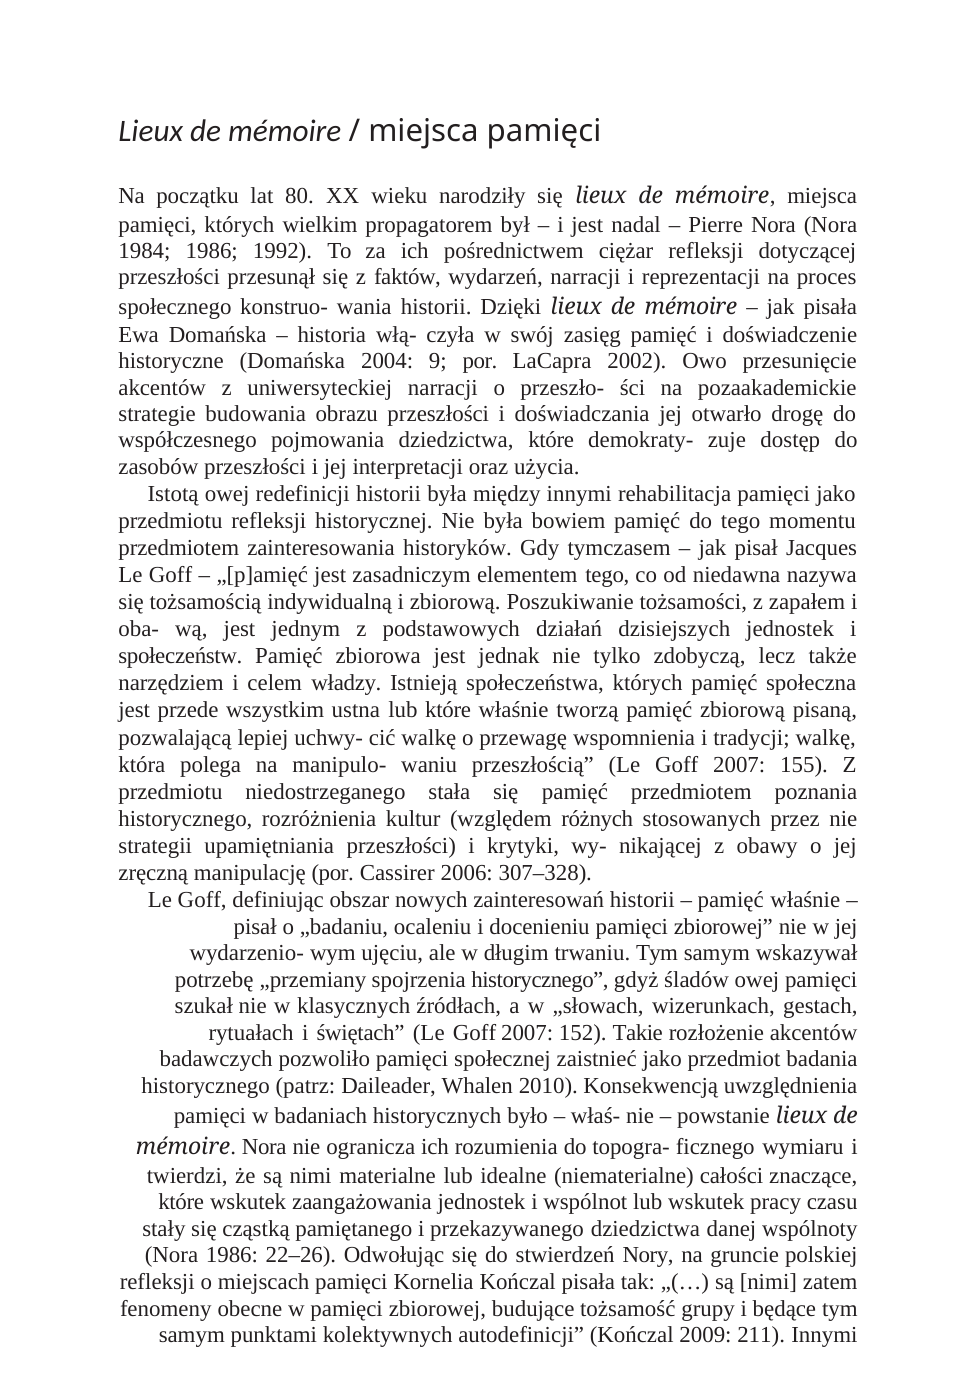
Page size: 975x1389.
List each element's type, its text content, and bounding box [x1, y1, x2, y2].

text Lieux de mémoire / miejsca pamięci [118, 108, 871, 151]
text Istotą owej redefinicji historii była między innymi rehabilitacja pamięci jako przedmiotu refleksji historycznej. Nie była bowiem pamięć do tego momentu przedmiotem zainteresowania historyków. Gdy tymczasem – jak pisał Jacques Le Goff – „[p]amięć jest zasadniczym elementem tego, co od niedawna nazywa się tożsamością indywidualną i zbiorową. Poszukiwanie tożsamości, z zapałem i oba- wą, jest jednym z podstawowych działań dzisiejszych jednostek i społeczeństw. Pamięć zbiorowa jest jednak nie tylko zdobyczą, lecz także narzędziem i celem władzy. Istnieją społeczeństwa, których pamięć społeczna jest przede wszystkim ustna lub które właśnie tworzą pamięć zbiorową pisaną, pozwalającą lepiej uchwy- cić walkę o przewagę wspomnienia i tradycji; walkę, która polega na manipulo- waniu przeszłością” (Le Goff 2007: 155). Z przedmiotu niedostrzeganego stała się pamięć przedmiotem poznania historycznego, rozróżnienia kultur (względem różnych stosowanych przez nie strategii upamiętniania przeszłości) i krytyki, wy- nikającej z obawy o jej zręczną manipulację (por. Cassirer 2006: 307–328). [118, 480, 857, 885]
text Na początku lat 80. XX wieku narodziły się lieux de mémoire, miejsca pamięci, których wielkim propagatorem był – i jest nadal – Pierre Nora (Nora 1984; 1986; 1992). To za ich pośrednictwem ciężar refleksji dotyczącej przeszłości przesunął się z faktów, wydarzeń, narracji i reprezentacji na proces społecznego konstruo- wania historii. Dzięki lieux de mémoire – jak pisała Ewa Domańska – historia włą- czyła w swój zasięg pamięć i doświadczenie historyczne (Domańska 2004: 9; por. LaCapra 2002). Owo przesunięcie akcentów z uniwersyteckiej narracji o przeszło- ści na pozaakademickie strategie budowania obrazu przeszłości i doświadczania jej otwarło drogę do współczesnego pojmowania dziedzictwa, które demokraty- zuje dostęp do zasobów przeszłości i jej interpretacji oraz użycia. [118, 179, 857, 479]
text Le Goff, definiując obszar nowych zainteresowań historii – pamięć właśnie – pisał o „badaniu, ocaleniu i docenieniu pamięci zbiorowej” nie w jej wydarzenio- wym ujęciu, ale w długim trwaniu. Tym samym wskazywał potrzebę „przemiany spojrzenia historycznego”, gdyż śladów owej pamięci szukał nie w klasycznych źródłach, a w „słowach, wizerunkach, gestach, rytuałach i świętach” (Le Goff 2007: 152). Takie rozłożenie akcentów badawczych pozwoliło pamięci społecznej zaistnieć jako przedmiot badania historycznego (patrz: Daileader, Whalen 2010). Konsekwencją uwzględnienia pamięci w badaniach historycznych było – właś- nie – powstanie lieux de mémoire. Nora nie ogranicza ich rozumienia do topogra- ficznego wymiaru i twierdzi, że są nimi materialne lub idealne (niematerialne) całości znaczące, które wskutek zaangażowania jednostek i wspólnot lub wskutek pracy czasu stały się cząstką pamiętanego i przekazywanego dziedzictwa danej wspólnoty (Nora 1986: 22–26). Odwołując się do stwierdzeń Nory, na gruncie polskiej refleksji o miejscach pamięci Kornelia Kończal pisała tak: „(…) są [nimi] zatem fenomeny obecne w pamięci zbiorowej, budujące tożsamość grupy i będące tym samym punktami kolektywnych autodefinicji” (Kończal 2009: 211). Innymi [118, 886, 857, 1347]
